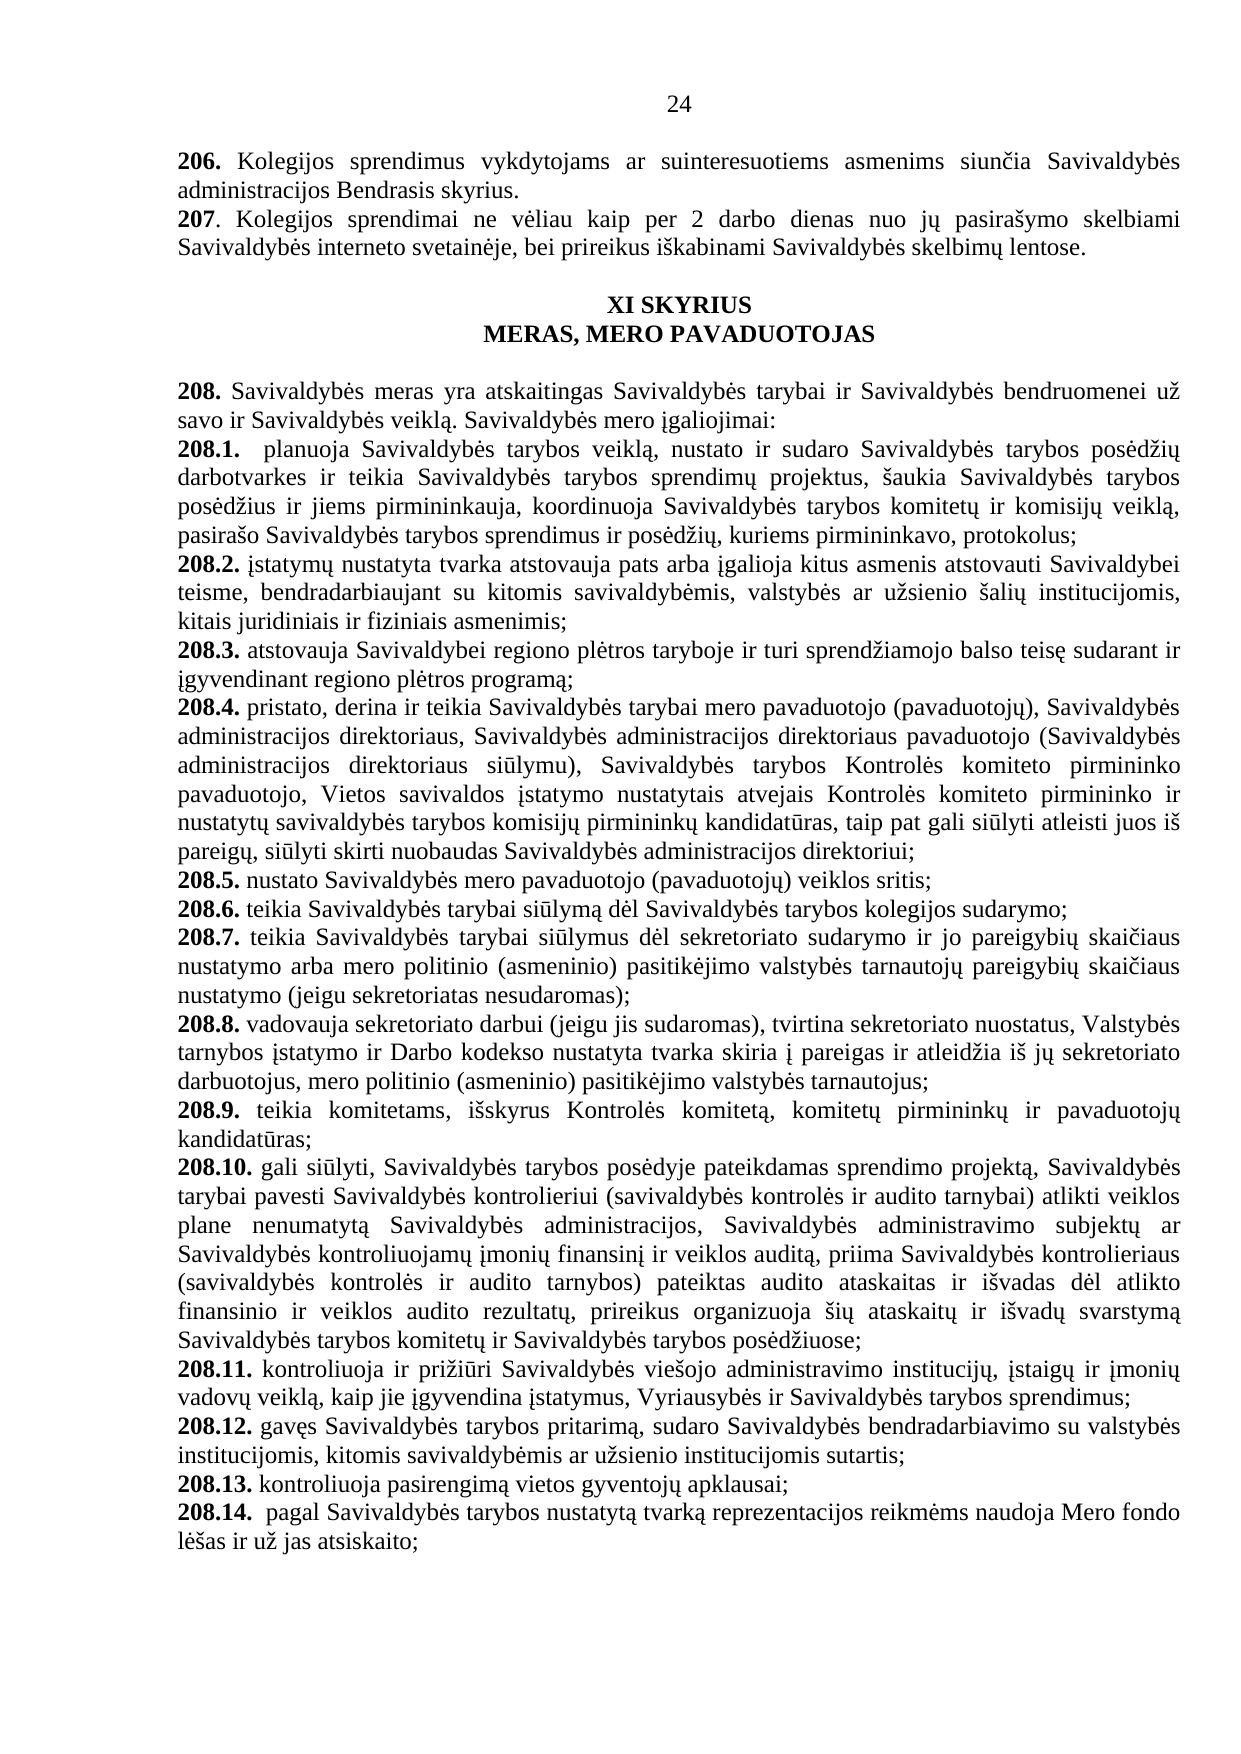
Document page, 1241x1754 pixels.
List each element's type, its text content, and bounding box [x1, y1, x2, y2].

text 208.7. teikia Savivaldybės tarybai siūlymus dėl sekretoriato sudarymo ir jo pareigybių skaičiaus nustatymo arba mero politinio (asmeninio) pasitikėjimo valstybės tarnautojų pareigybių skaičiaus nustatymo (jeigu sekretoriatas nesudaromas); [177, 922, 1181, 1009]
text MERAS, MERO PAVADUOTOJAS [177, 319, 1181, 347]
text XI SKYRIUS [177, 290, 1181, 319]
text 208.10. gali siūlyti, Savivaldybės tarybos posėdyje pateikdamas sprendimo projektą, Savivaldybės tarybai pavesti Savivaldybės kontrolieriui (savivaldybės kontrolės ir audito tarnybai) atlikti veiklos plane nenumatytą Savivaldybės administracijos, Savivaldybės administravimo subjektų ar Savivaldybės kontroliuojamų įmonių finansinį ir veiklos auditą, priima Savivaldybės kontrolieriaus (savivaldybės kontrolės ir audito tarnybos) pateiktas audito ataskaitas ir išvadas dėl atlikto finansinio ir veiklos audito rezultatų, prireikus organizuoja šių ataskaitų ir išvadų svarstymą Savivaldybės tarybos komitetų ir Savivaldybės tarybos posėdžiuose; [177, 1152, 1181, 1354]
text 208.3. atstovauja Savivaldybei regiono plėtros taryboje ir turi sprendžiamojo balso teisę sudarant ir įgyvendinant regiono plėtros programą; [177, 635, 1181, 692]
text 208.1. planuoja Savivaldybės tarybos veiklą, nustato ir sudaro Savivaldybės tarybos posėdžių darbotvarkes ir teikia Savivaldybės tarybos sprendimų projektus, šaukia Savivaldybės tarybos posėdžius ir jiems pirmininkauja, koordinuoja Savivaldybės tarybos komitetų ir komisijų veiklą, pasirašo Savivaldybės tarybos sprendimus ir posėdžių, kuriems pirmininkavo, protokolus; [177, 434, 1181, 549]
text 208.11. kontroliuoja ir prižiūri Savivaldybės viešojo administravimo institucijų, įstaigų ir įmonių vadovų veiklą, kaip jie įgyvendina įstatymus, Vyriausybės ir Savivaldybės tarybos sprendimus; [177, 1354, 1181, 1411]
text 207. Kolegijos sprendimai ne vėliau kaip per 2 darbo dienas nuo jų pasirašymo skelbiami Savivaldybės interneto svetainėje, bei prireikus iškabinami Savivaldybės skelbimų lentose. [177, 204, 1181, 261]
text 208.8. vadovauja sekretoriato darbui (jeigu jis sudaromas), tvirtina sekretoriato nuostatus, Valstybės tarnybos įstatymo ir Darbo kodekso nustatyta tvarka skiria į pareigas ir atleidžia iš jų sekretoriato darbuotojus, mero politinio (asmeninio) pasitikėjimo valstybės tarnautojus; [177, 1009, 1181, 1095]
text 208.12. gavęs Savivaldybės tarybos pritarimą, sudaro Savivaldybės bendradarbiavimo su valstybės institucijomis, kitomis savivaldybėmis ar užsienio institucijomis sutartis; [177, 1411, 1181, 1469]
text 206. Kolegijos sprendimus vykdytojams ar suinteresuotiems asmenims siunčia Savivaldybės administracijos Bendrasis skyrius. [177, 146, 1181, 204]
text 208.6. teikia Savivaldybės tarybai siūlymą dėl Savivaldybės tarybos kolegijos sudarymo; [177, 894, 1181, 922]
text 208.5. nustato Savivaldybės mero pavaduotojo (pavaduotojų) veiklos sritis; [177, 865, 1181, 894]
text 208. Savivaldybės meras yra atskaitingas Savivaldybės tarybai ir Savivaldybės bendruomenei už savo ir Savivaldybės veiklą. Savivaldybės mero įgaliojimai: [177, 376, 1181, 434]
text 208.14. pagal Savivaldybės tarybos nustatytą tvarką reprezentacijos reikmėms naudoja Mero fondo lėšas ir už jas atsiskaito; [177, 1497, 1181, 1555]
text 208.9. teikia komitetams, išskyrus Kontrolės komitetą, komitetų pirmininkų ir pavaduotojų kandidatūras; [177, 1095, 1181, 1152]
text 208.4. pristato, derina ir teikia Savivaldybės tarybai mero pavaduotojo (pavaduotojų), Savivaldybės administracijos direktoriaus, Savivaldybės administracijos direktoriaus pavaduotojo (Savivaldybės administracijos direktoriaus siūlymu), Savivaldybės tarybos Kontrolės komiteto pirmininko pavaduotojo, Vietos savivaldos įstatymo nustatytais atvejais Kontrolės komiteto pirmininko ir nustatytų savivaldybės tarybos komisijų pirmininkų kandidatūras, taip pat gali siūlyti atleisti juos iš pareigų, siūlyti skirti nuobaudas Savivaldybės administracijos direktoriui; [177, 692, 1181, 865]
text 208.13. kontroliuoja pasirengimą vietos gyventojų apklausai; [177, 1469, 1181, 1497]
text 208.2. įstatymų nustatyta tvarka atstovauja pats arba įgalioja kitus asmenis atstovauti Savivaldybei teisme, bendradarbiaujant su kitomis savivaldybėmis, valstybės ar užsienio šalių institucijomis, kitais juridiniais ir fiziniais asmenimis; [177, 549, 1181, 635]
